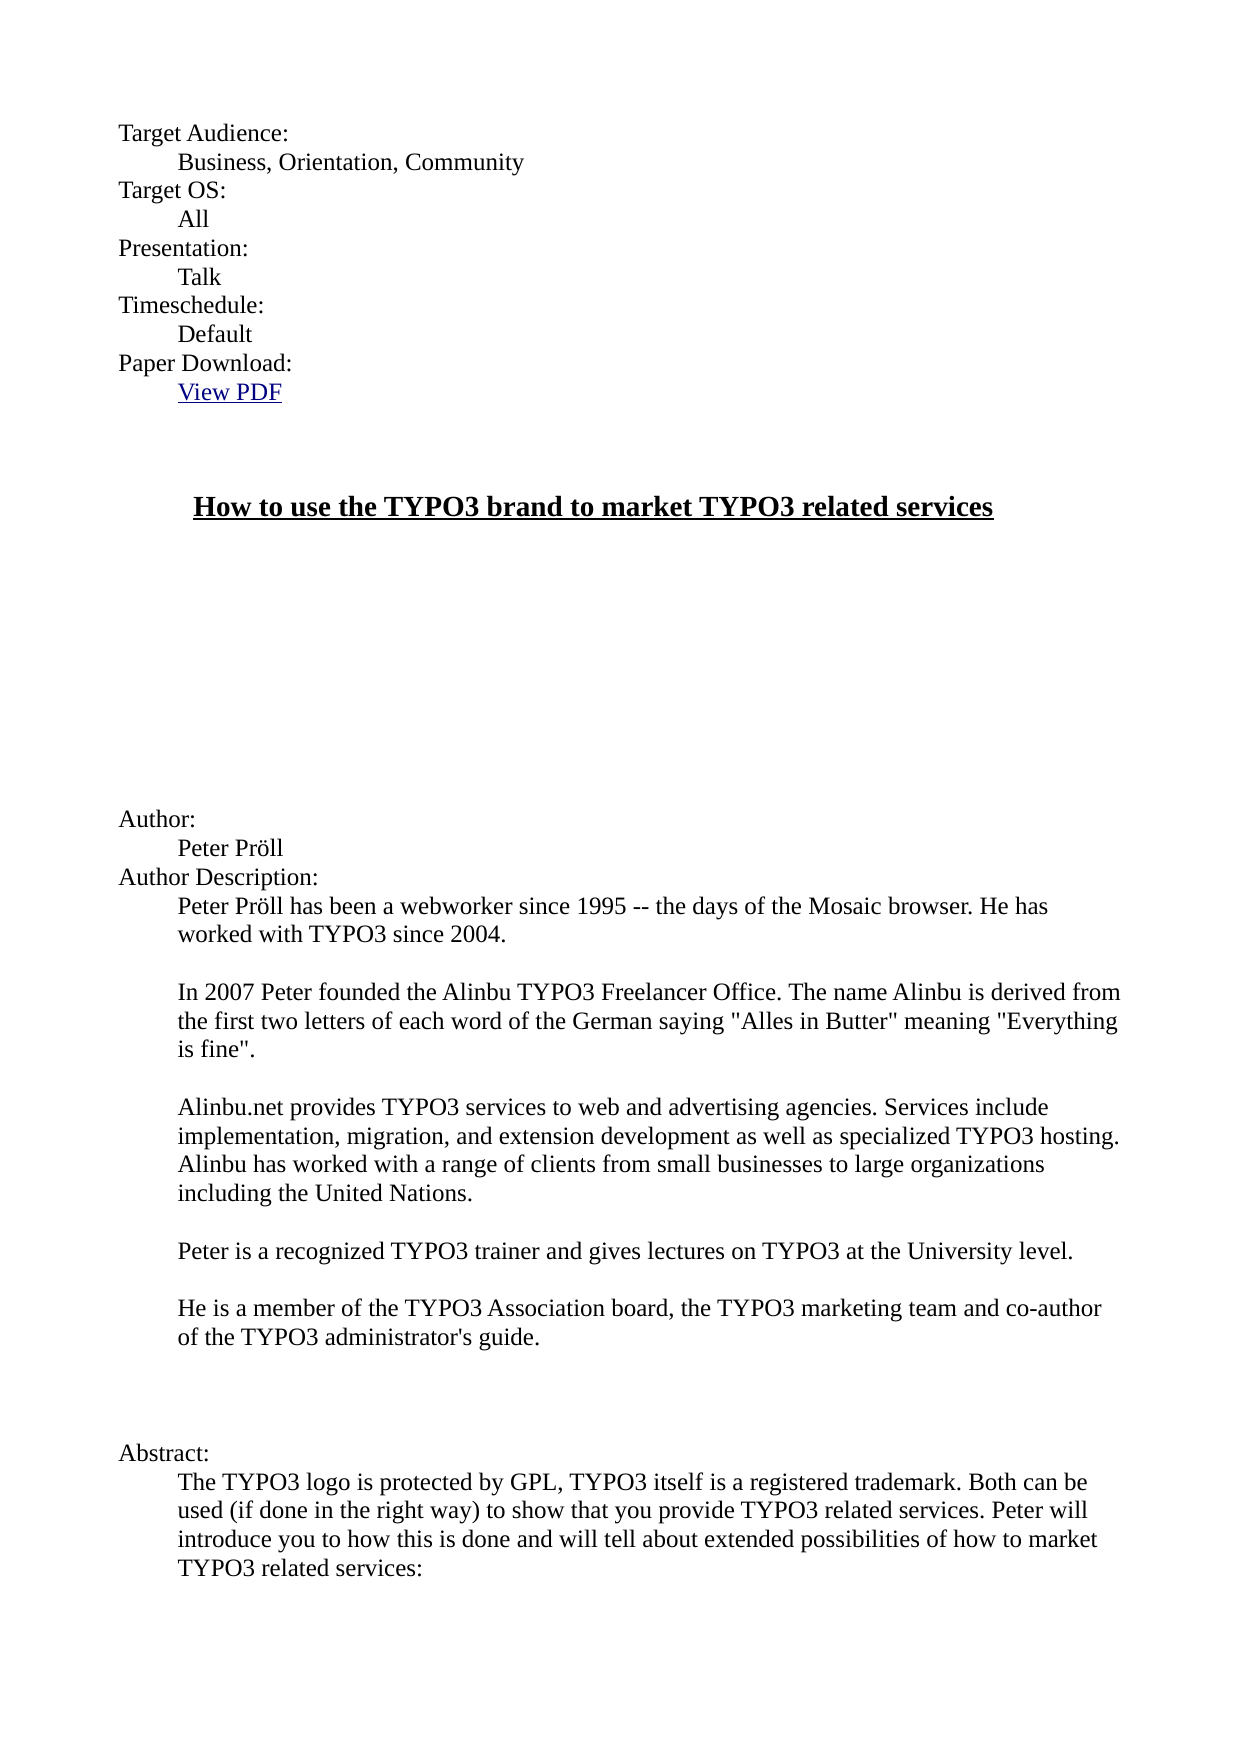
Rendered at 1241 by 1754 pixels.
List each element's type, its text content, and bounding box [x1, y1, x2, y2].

subtitle Author: [118, 804, 1122, 833]
subtitle Author Description: [118, 862, 1122, 891]
subtitle How to use the TYPO3 brand to market TYPO3 related services [118, 489, 1122, 522]
subtitle Timeschedule: [118, 291, 1122, 319]
subtitle Target Audience: [118, 118, 1122, 147]
list The TYPO3 logo is protected by GPL, TYPO3 itself is a registered trademark. Both can be used (if done in the right way) to show that you provide TYPO3 related services. Peter will introduce you to how this is done and will tell about extended possibilities of how to market TYPO3 related services: [177, 1467, 1122, 1610]
list View PDF [177, 377, 1122, 406]
list Talk [177, 262, 1122, 291]
list Peter Pröll [177, 833, 1122, 862]
subtitle Paper Download: [118, 348, 1122, 377]
list Business, Orientation, Community [177, 147, 1122, 176]
subtitle Target OS: [118, 176, 1122, 204]
list Default [177, 319, 1122, 348]
subtitle Abstract: [118, 1438, 1122, 1467]
subtitle Presentation: [118, 233, 1122, 262]
list All [177, 204, 1122, 233]
list Peter Pröll has been a webworker since 1995 -- the days of the Mosaic browser. He has worked with TYPO3 since 2004. In 2007 Peter founded the Alinbu TYPO3 Freelancer Office. The name Alinbu is derived from the first two letters of each word of the German saying "Alles in Butter" meaning "Everything is fine". Alinbu.net provides TYPO3 services to web and advertising agencies. Services include implementation, migration, and extension development as well as specialized TYPO3 hosting. Alinbu has worked with a range of clients from small businesses to large organizations including the United Nations. Peter is a recognized TYPO3 trainer and gives lectures on TYPO3 at the University level. He is a member of the TYPO3 Association board, the TYPO3 marketing team and co-author of the TYPO3 administrator's guide. [177, 891, 1122, 1408]
